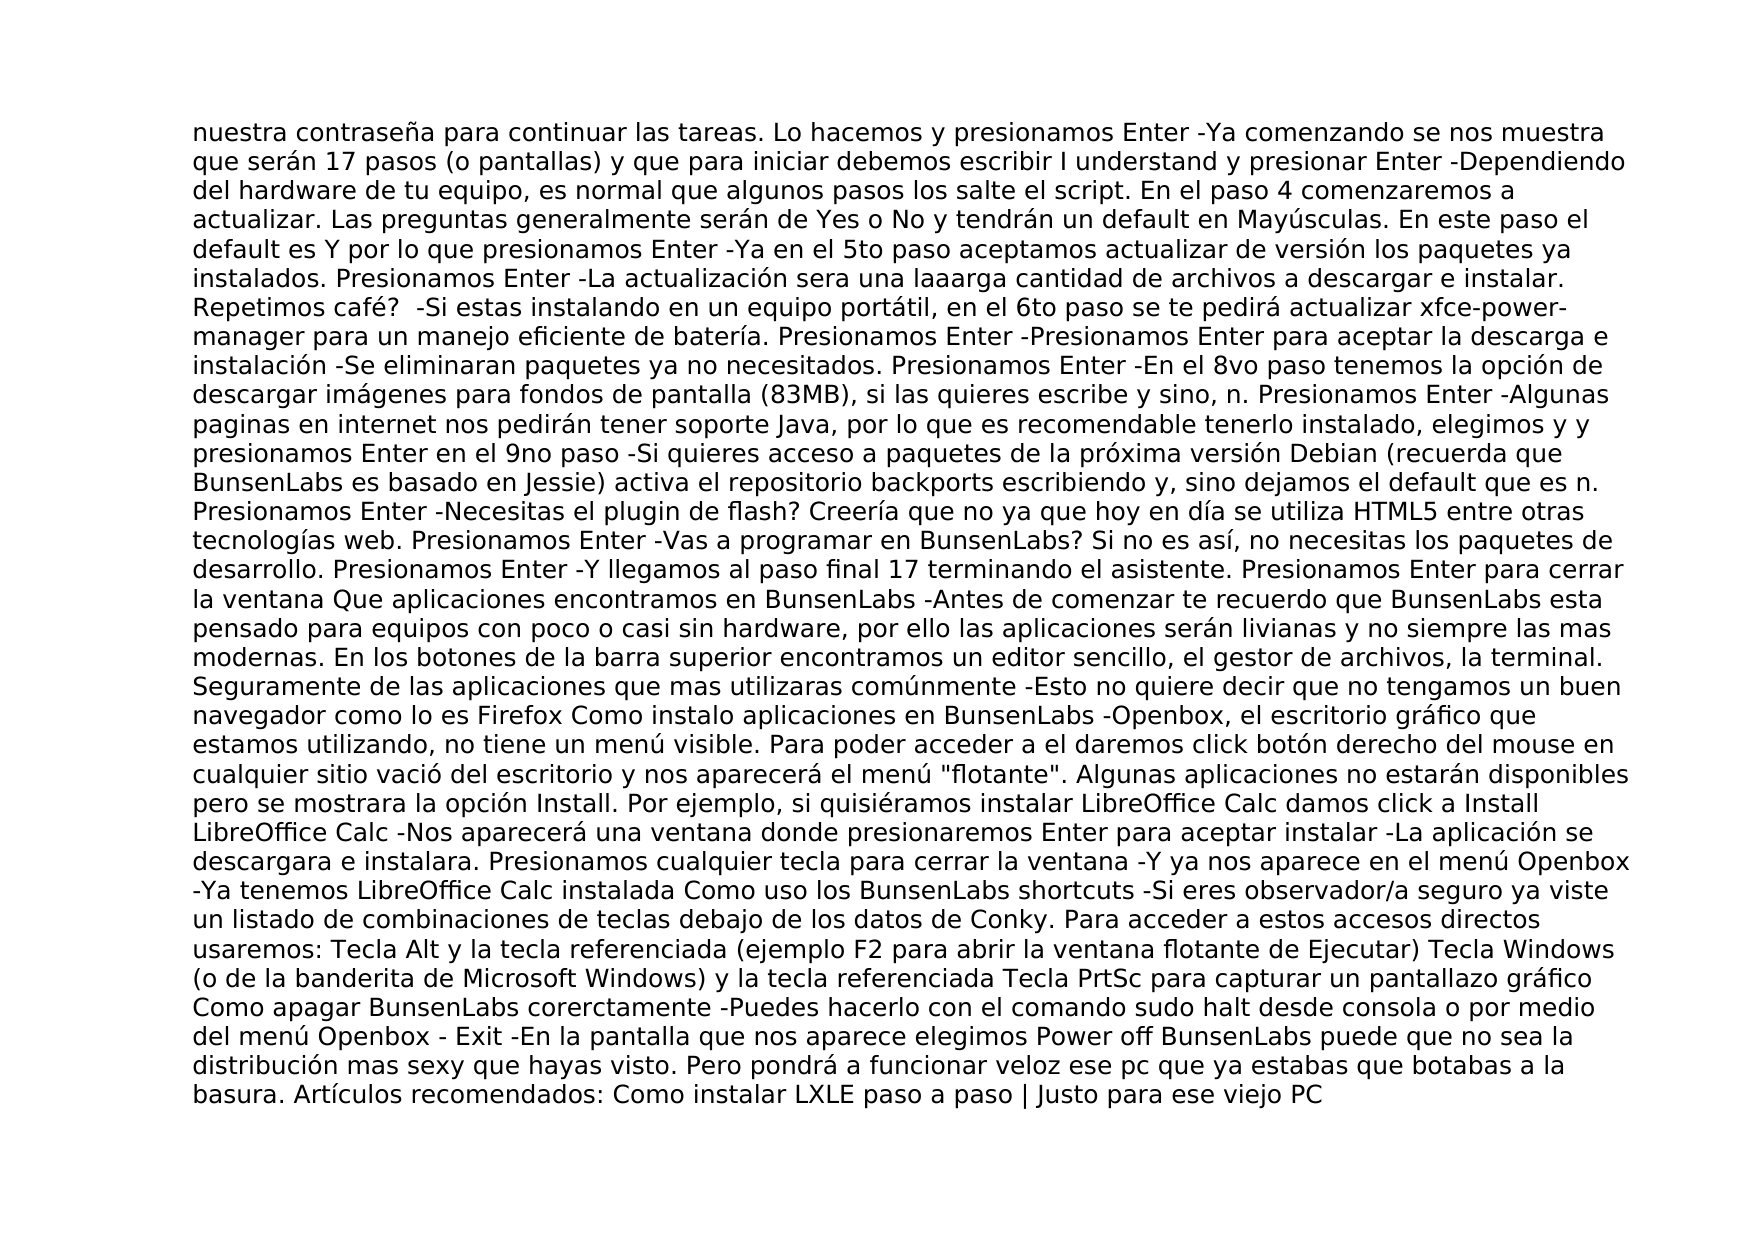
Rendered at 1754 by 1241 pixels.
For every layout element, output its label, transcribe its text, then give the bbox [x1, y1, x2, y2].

list nuestra contraseña para continuar las tareas. Lo hacemos y presionamos Enter -Ya comenzando se nos muestra que serán 17 pasos (o pantallas) y que para iniciar debemos escribir I understand y presionar Enter -Dependiendo del hardware de tu equipo, es normal que algunos pasos los salte el script. En el paso 4 comenzaremos a actualizar. Las preguntas generalmente serán de Yes o No y tendrán un default en Mayúsculas. En este paso el default es Y por lo que presionamos Enter -Ya en el 5to paso aceptamos actualizar de versión los paquetes ya instalados. Presionamos Enter -La actualización sera una laaarga cantidad de archivos a descargar e instalar. Repetimos café? -Si estas instalando en un equipo portátil, en el 6to paso se te pedirá actualizar xfce-power-manager para un manejo eficiente de batería. Presionamos Enter -Presionamos Enter para aceptar la descarga e instalación -Se eliminaran paquetes ya no necesitados. Presionamos Enter -En el 8vo paso tenemos la opción de descargar imágenes para fondos de pantalla (83MB), si las quieres escribe y sino, n. Presionamos Enter -Algunas paginas en internet nos pedirán tener soporte Java, por lo que es recomendable tenerlo instalado, elegimos y y presionamos Enter en el 9no paso -Si quieres acceso a paquetes de la próxima versión Debian (recuerda que BunsenLabs es basado en Jessie) activa el repositorio backports escribiendo y, sino dejamos el default que es n. Presionamos Enter -Necesitas el plugin de flash? Creería que no ya que hoy en día se utiliza HTML5 entre otras tecnologías web. Presionamos Enter -Vas a programar en BunsenLabs? Si no es así, no necesitas los paquetes de desarrollo. Presionamos Enter -Y llegamos al paso final 17 terminando el asistente. Presionamos Enter para cerrar la ventana Que aplicaciones encontramos en BunsenLabs -Antes de comenzar te recuerdo que BunsenLabs esta pensado para equipos con poco o casi sin hardware, por ello las aplicaciones serán livianas y no siempre las mas modernas. En los botones de la barra superior encontramos un editor sencillo, el gestor de archivos, la terminal. Seguramente de las aplicaciones que mas utilizaras comúnmente -Esto no quiere decir que no tengamos un buen navegador como lo es Firefox Como instalo aplicaciones en BunsenLabs -Openbox, el escritorio gráfico que estamos utilizando, no tiene un menú visible. Para poder acceder a el daremos click botón derecho del mouse en cualquier sitio vació del escritorio y nos aparecerá el menú "flotante". Algunas aplicaciones no estarán disponibles pero se mostrara la opción Install. Por ejemplo, si quisiéramos instalar LibreOffice Calc damos click a Install LibreOffice Calc -Nos aparecerá una ventana donde presionaremos Enter para aceptar instalar -La aplicación se descargara e instalara. Presionamos cualquier tecla para cerrar la ventana -Y ya nos aparece en el menú Openbox -Ya tenemos LibreOffice Calc instalada Como uso los BunsenLabs shortcuts -Si eres observador/a seguro ya viste un listado de combinaciones de teclas debajo de los datos de Conky. Para acceder a estos accesos directos usaremos: Tecla Alt y la tecla referenciada (ejemplo F2 para abrir la ventana flotante de Ejecutar) Tecla Windows (o de la banderita de Microsoft Windows) y la tecla referenciada Tecla PrtSc para capturar un pantallazo gráfico Como apagar BunsenLabs corerctamente -Puedes hacerlo con el comando sudo halt desde consola o por medio del menú Openbox - Exit -En la pantalla que nos aparece elegimos Power off BunsenLabs puede que no sea la distribución mas sexy que hayas visto. Pero pondrá a funcionar veloz ese pc que ya estabas que botabas a la basura. Artículos recomendados: Como instalar LXLE paso a paso | Justo para ese viejo PC [177, 118, 1636, 1110]
